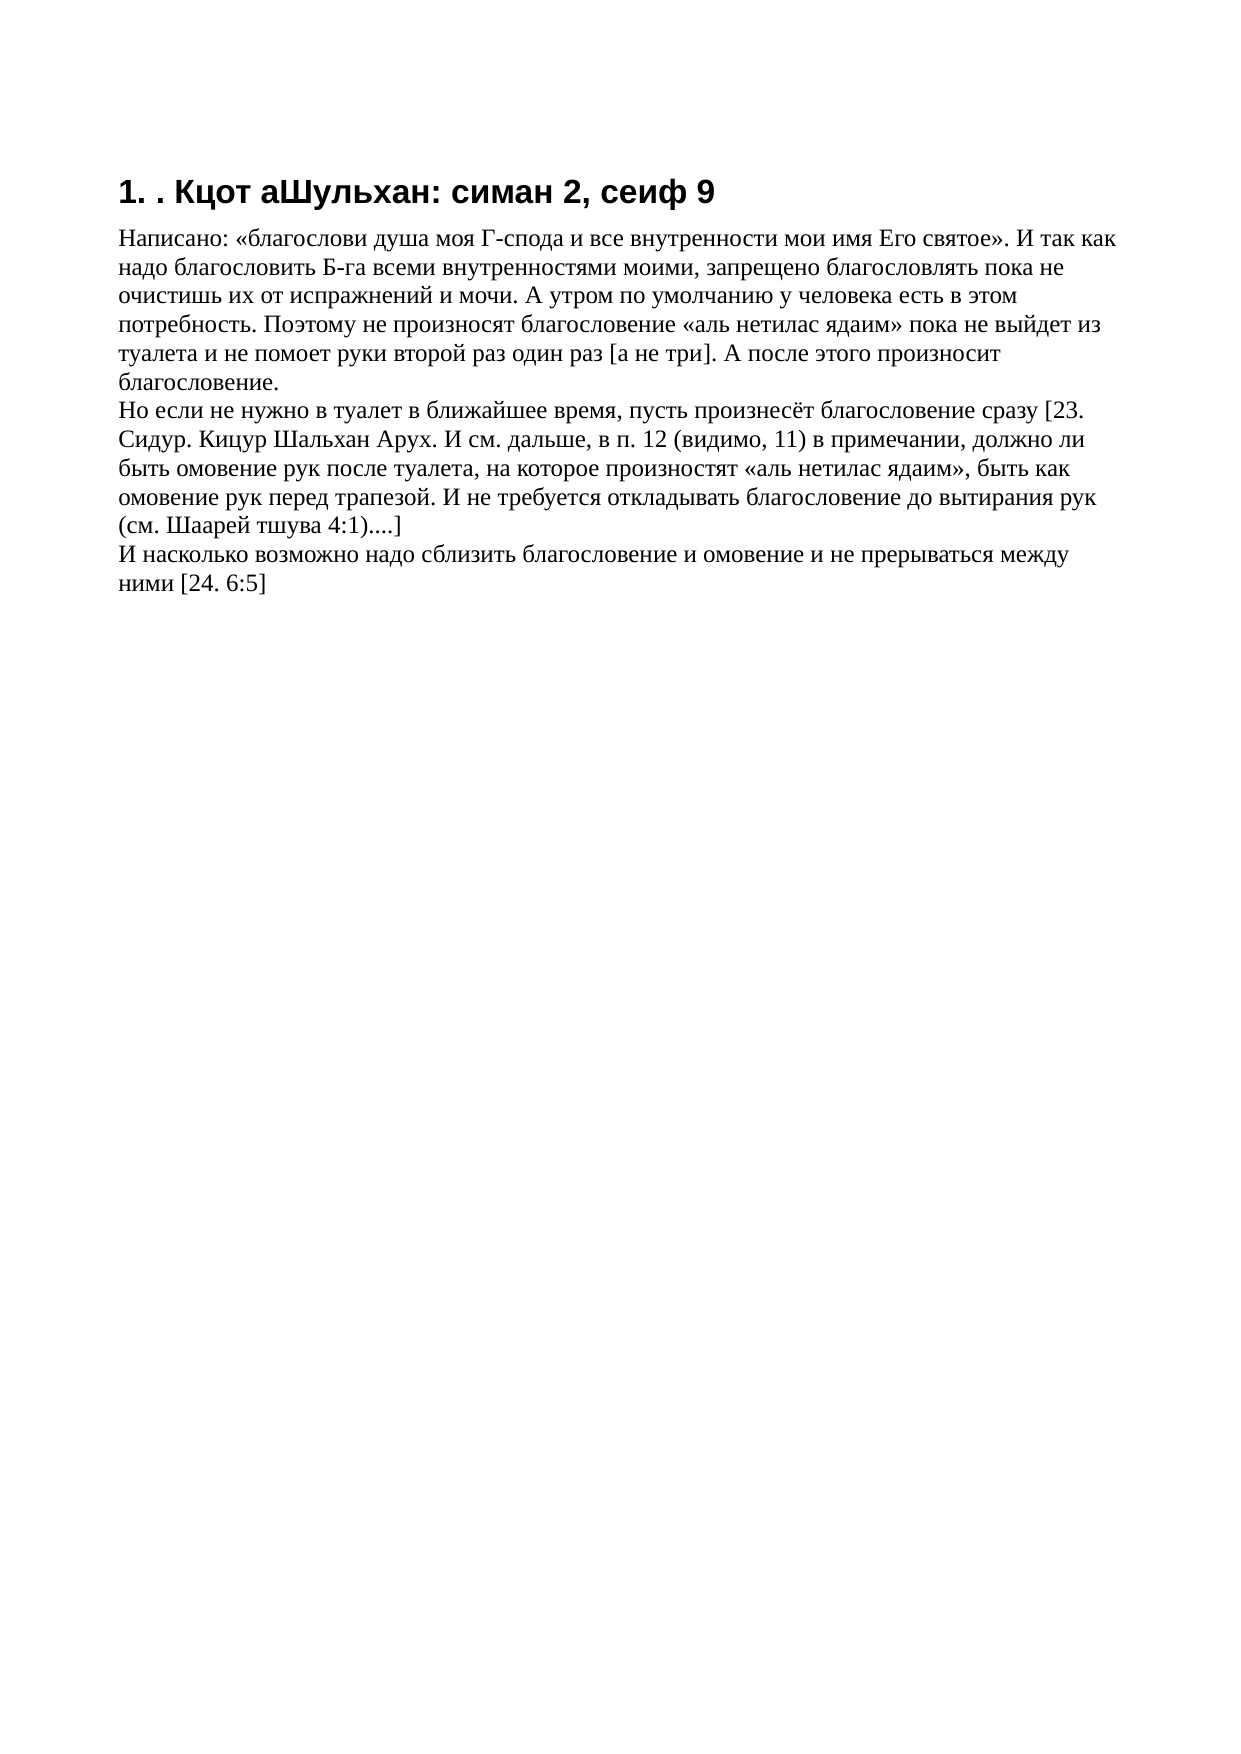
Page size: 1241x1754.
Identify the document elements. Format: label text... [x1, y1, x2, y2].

text Написано: «благослови душа моя Г-спода и все внутренности мои имя Его святое». И так как надо благословить Б-га всеми внутренностями моими, запрещено благословлять пока не очистишь их от испражнений и мочи. А утром по умолчанию у человека есть в этом потребность. Поэтому не произносят благословение «аль нетилас ядаим» пока не выйдет из туалета и не помоет руки второй раз один раз [а не три]. А после этого произносит благословение. [118, 176, 1122, 348]
text И насколько возможно надо сблизить благословение и омовение и не прерываться между ними [24. 6:5] [118, 492, 1122, 549]
text Но если не нужно в туалет в ближайшее время, пусть произнесёт благословение сразу [23. Сидур. Кицур Шальхан Арух. И см. дальше, в п. 12 (видимо, 11) в примечании, должно ли быть омовение рук после туалета, на которое произностят «аль нетилас ядаим», быть как омовение рук перед трапезой. И не требуется откладывать благословение до вытирания рук (см. Шаарей тшува 4:1)....] [118, 348, 1122, 492]
subtitle . Кцот аШульхан: симан 2, сеиф 9 [118, 147, 1122, 176]
